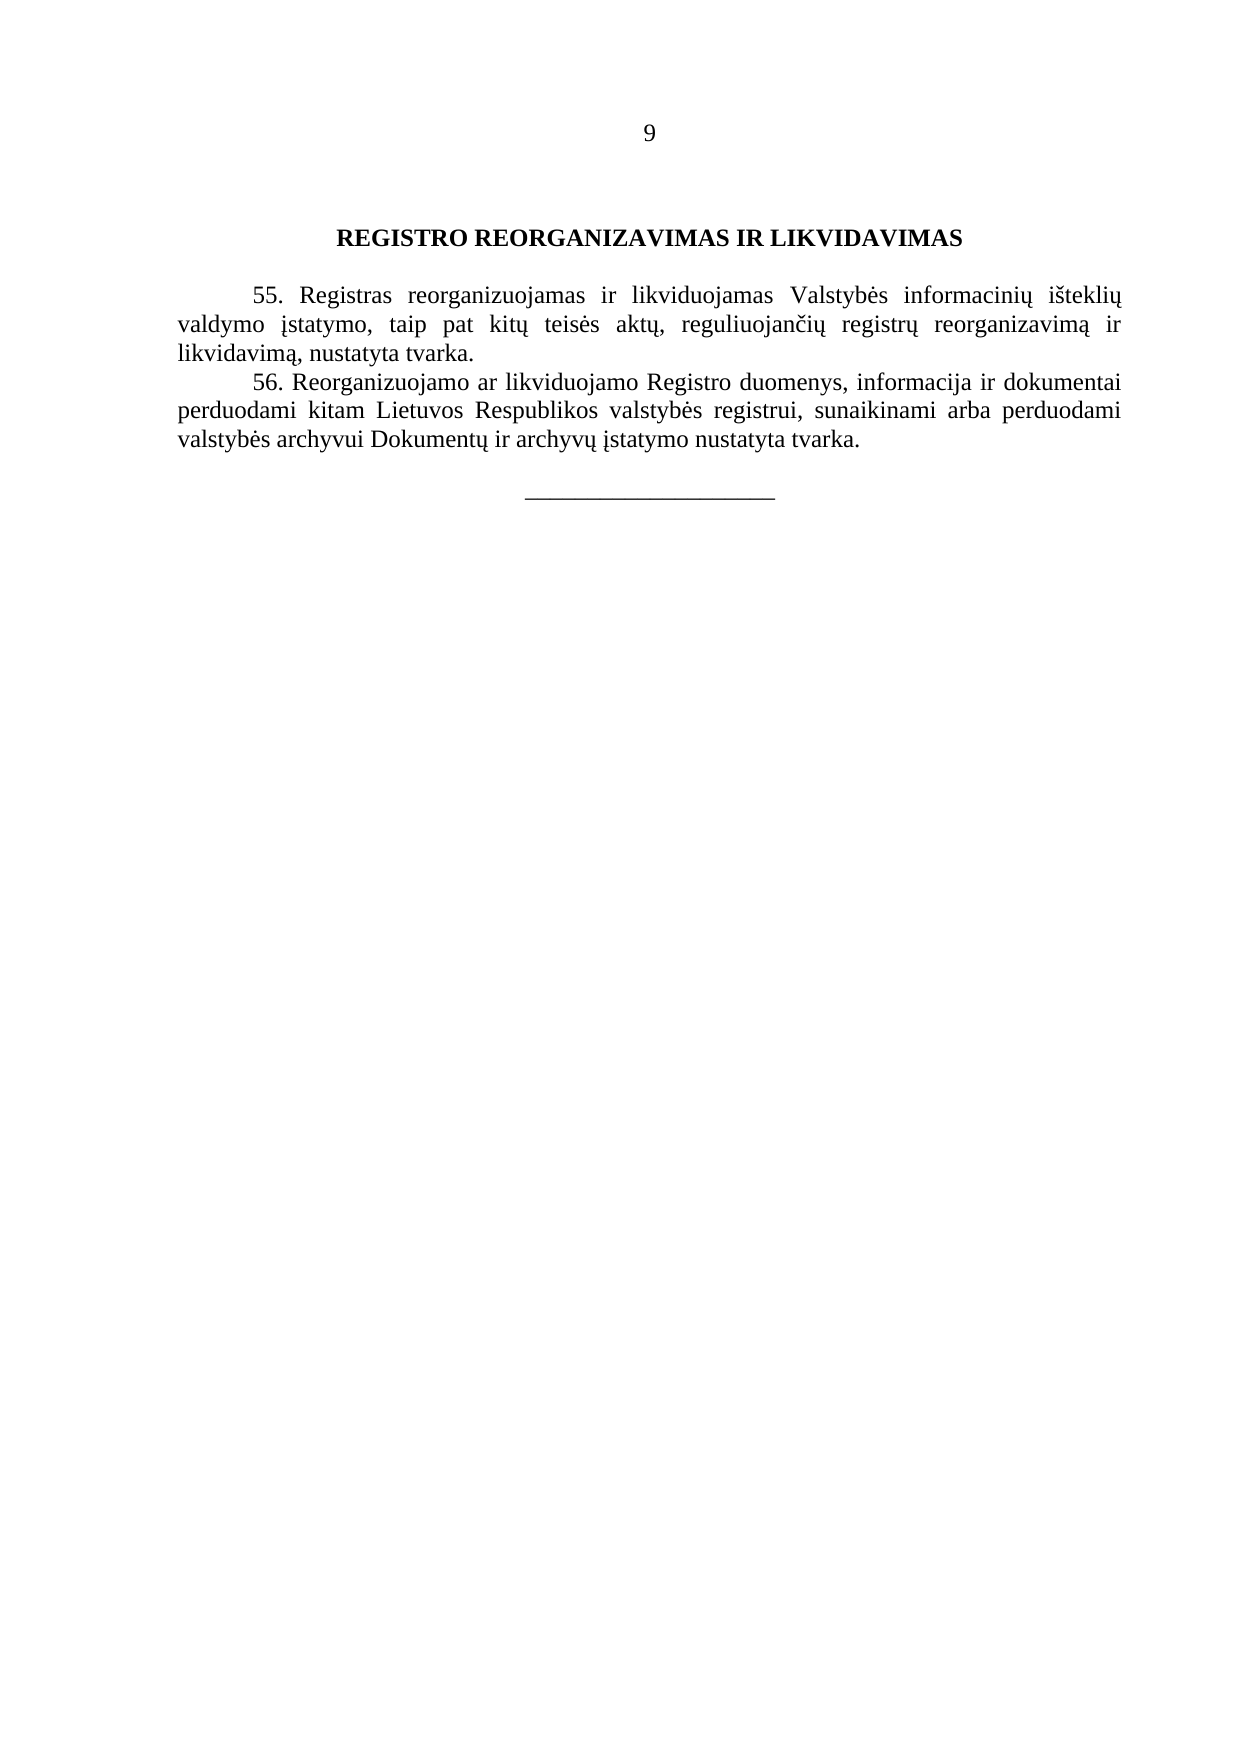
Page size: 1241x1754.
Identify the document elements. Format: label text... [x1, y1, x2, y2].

text 55. Registras reorganizuojamas ir likviduojamas Valstybės informacinių išteklių valdymo įstatymo, taip pat kitų teisės aktų, reguliuojančių registrų reorganizavimą ir likvidavimą, nustatyta tvarka. [177, 281, 1122, 367]
text –––––––––––––––––––– [177, 482, 1122, 511]
text 56. Reorganizuojamo ar likviduojamo Registro duomenys, informacija ir dokumentai perduodami kitam Lietuvos Respublikos valstybės registrui, sunaikinami arba perduodami valstybės archyvui Dokumentų ir archyvų įstatymo nustatyta tvarka. [177, 367, 1122, 453]
text REGISTRO REORGANIZAVIMAS IR LIKVIDAVIMAS [177, 223, 1122, 252]
